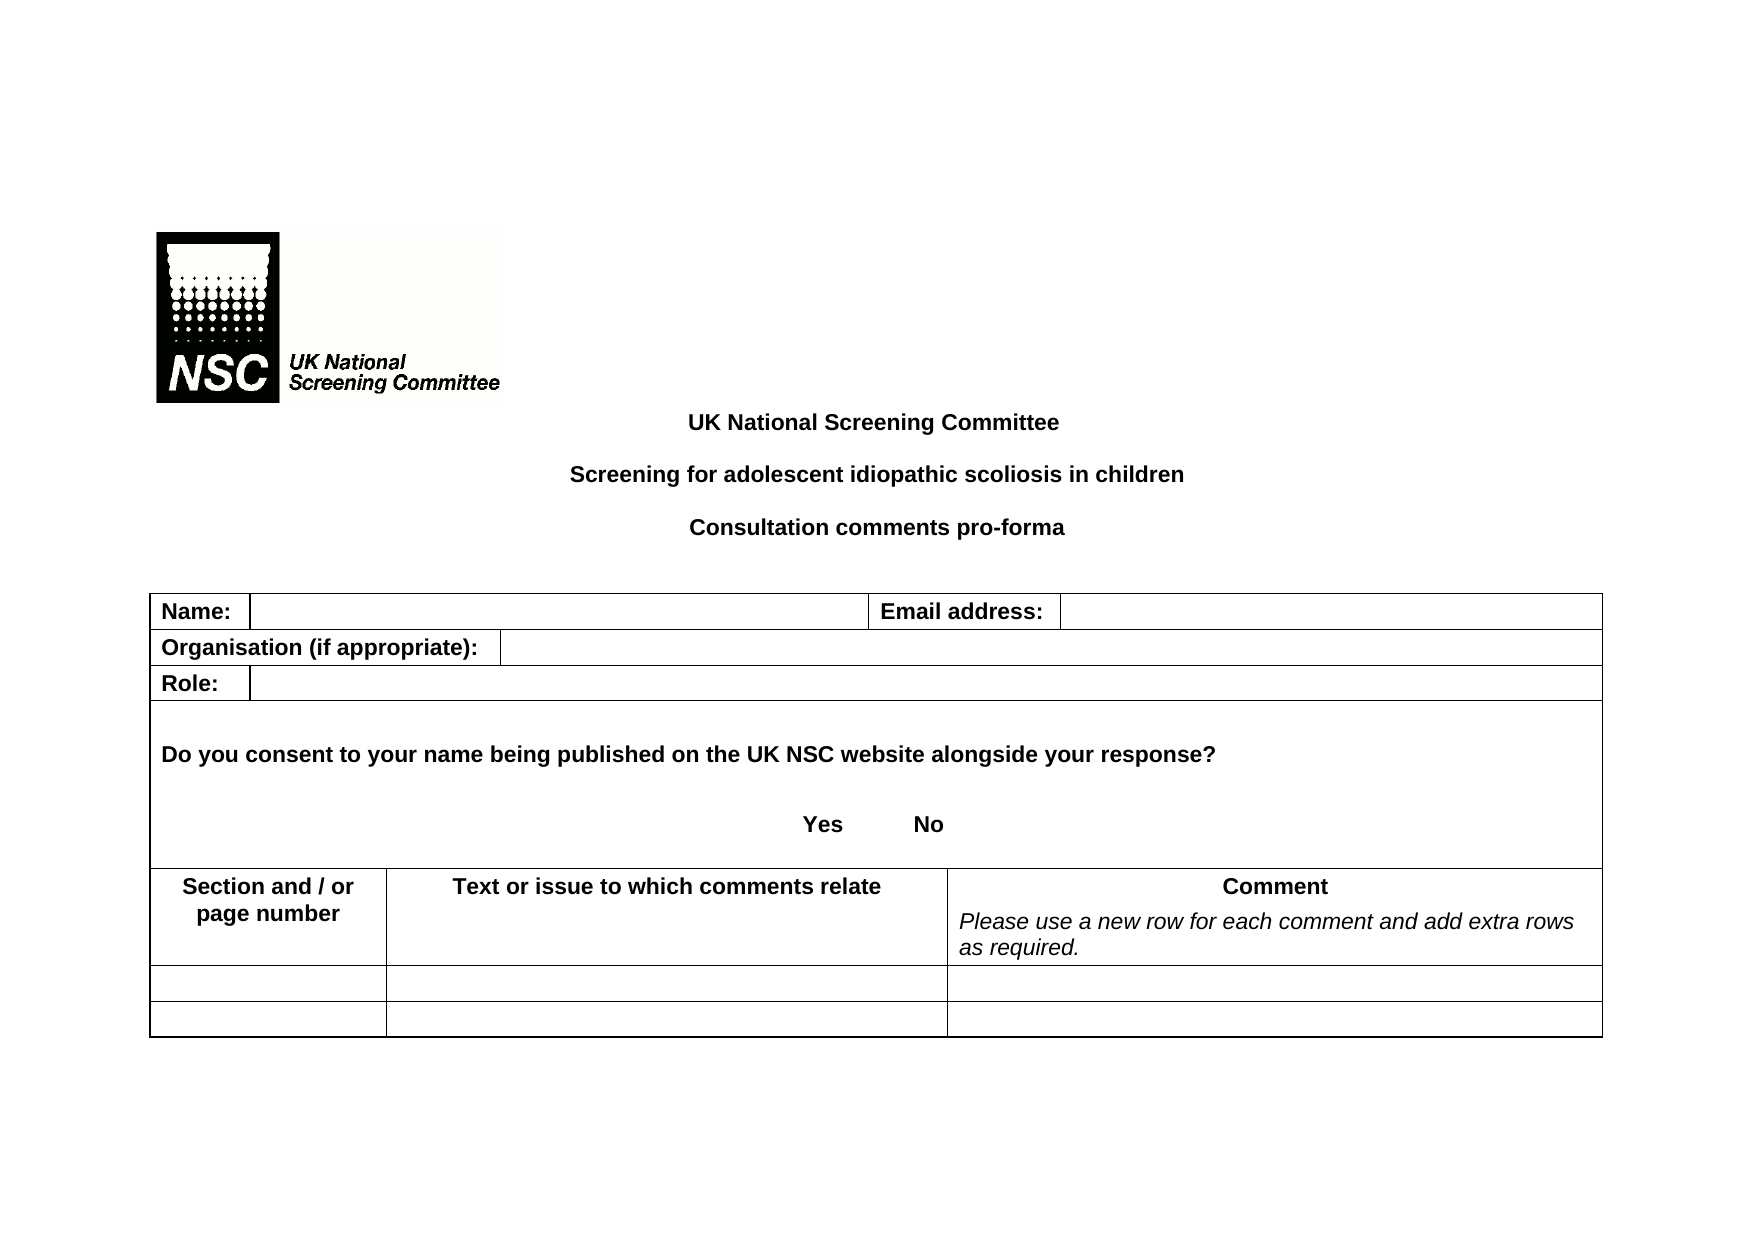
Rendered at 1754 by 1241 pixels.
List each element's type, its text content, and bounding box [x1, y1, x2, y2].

table_cell Role: [151, 666, 249, 700]
table_cell Do you consent to your name being published on the UK NSC website alongside your response? Yes No [151, 701, 1602, 868]
table_header Email address: [869, 594, 1060, 629]
table_cell Text or issue to which comments relate [387, 869, 947, 965]
text UK National Screening Committee [150, 409, 1604, 435]
table_cell [948, 966, 1602, 1001]
table_cell Organisation (if appropriate): [151, 630, 500, 664]
table_cell [251, 666, 1602, 700]
text Consultation comments pro-forma [150, 514, 1604, 540]
table_cell Comment Please use a new row for each comment and add extra rows as required. [948, 869, 1602, 965]
table_cell [151, 1002, 386, 1036]
table_header [1061, 594, 1602, 629]
table_cell [501, 630, 1602, 664]
table_header [251, 594, 868, 629]
table_cell [387, 966, 947, 1001]
table_cell Section and / or page number [151, 869, 386, 965]
table_cell [948, 1002, 1602, 1036]
table_header Name: [151, 594, 249, 629]
table_cell [151, 966, 386, 1001]
text Screening for adolescent idiopathic scoliosis in children [150, 461, 1604, 488]
table_cell [387, 1002, 947, 1036]
